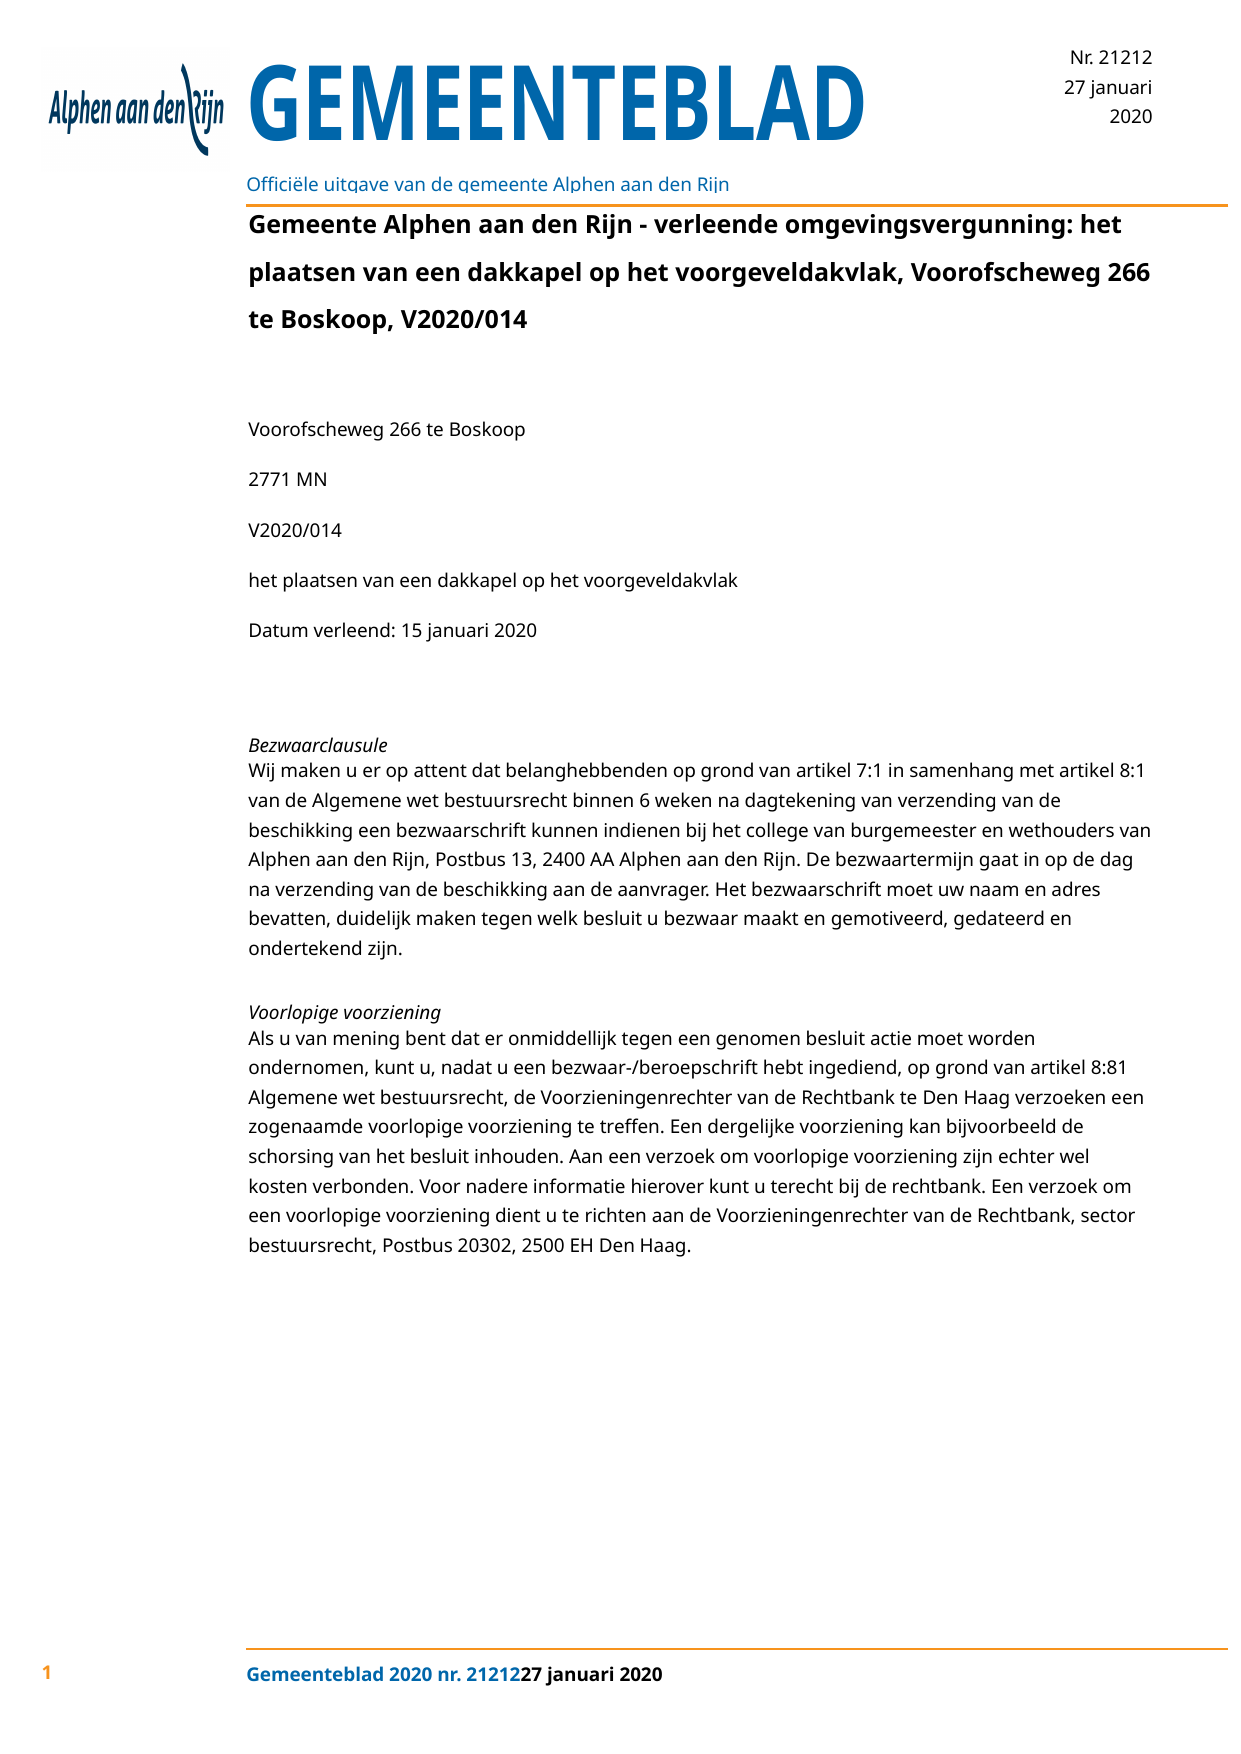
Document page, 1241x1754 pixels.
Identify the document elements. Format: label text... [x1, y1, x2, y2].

text Datum verleend: 15 januari 2020 [248, 618, 1152, 643]
text Wij maken u er op attent dat belanghebbenden op grond van artikel 7:1 in samenhang met artikel 8:1 van de Algemene wet bestuursrecht binnen 6 weken na dagtekening van verzending van de beschikking een bezwaarschrift kunnen indienen bij het college van burgemeester en wethouders van Alphen aan den Rijn, Postbus 13, 2400 AA Alphen aan den Rijn. De bezwaartermijn gaat in op de dag na verzending van de beschikking aan de aanvrager. Het bezwaarschrift moet uw naam en adres bevatten, duidelijk maken tegen welk besluit u bezwaar maakt en gemotiveerd, gedateerd en ondertekend zijn. [248, 758, 1152, 961]
text 2771 MN [248, 466, 1152, 492]
text Voorofscheweg 266 te Boskoop [248, 416, 1152, 442]
text Gemeente Alphen aan den Rijn - verleende omgevingsvergunning: het plaatsen van een dakkapel op het voorgeveldakvlak, Voorofscheweg 266 te Boskoop, V2020/014 [248, 207, 1152, 336]
picture [41, 47, 231, 172]
text Voorlopige voorziening [248, 999, 1152, 1025]
text Als u van mening bent dat er onmiddellijk tegen een genomen besluit actie moet worden ondernomen, kunt u, nadat u een bezwaar-/beroepschrift hebt ingediend, op grond van artikel 8:81 Algemene wet bestuursrecht, de Voorzieningenrechter van de Rechtbank te Den Haag verzoeken een zogenaamde voorlopige voorziening te treffen. Een dergelijke voorziening kan bijvoorbeeld de schorsing van het besluit inhouden. Aan een verzoek om voorlopige voorziening zijn echter wel kosten verbonden. Voor nadere informatie hierover kunt u terecht bij de rechtbank. Een verzoek om een voorlopige voorziening dient u te richten aan de Voorzieningenrechter van de Rechtbank, sector bestuursrecht, Postbus 20302, 2500 EH Den Haag. [248, 1025, 1152, 1258]
text Bezwaarclausule [248, 732, 1152, 758]
text het plaatsen van een dakkapel op het voorgeveldakvlak [248, 567, 1152, 593]
text V2020/014 [248, 517, 1152, 542]
